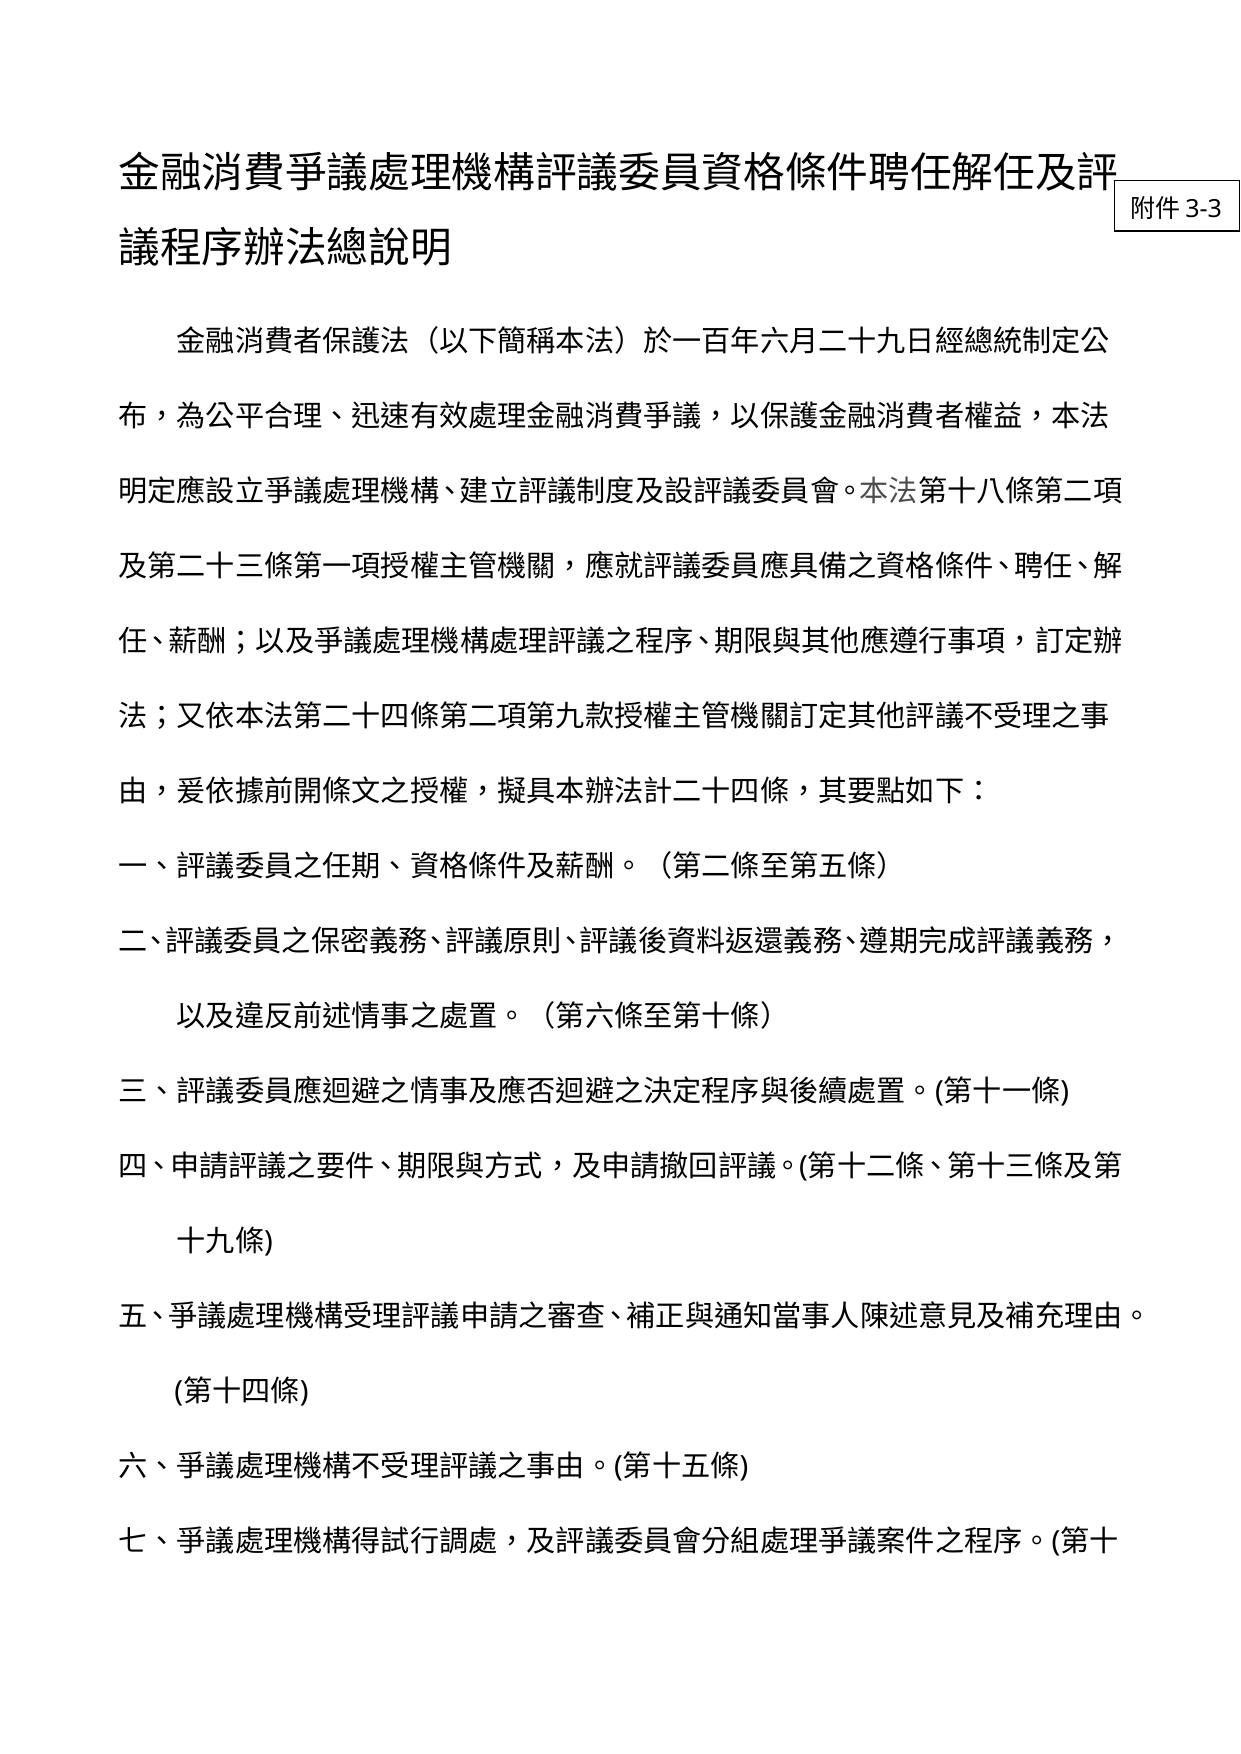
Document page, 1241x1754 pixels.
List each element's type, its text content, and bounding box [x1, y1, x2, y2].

text 三、評議委員應迴避之情事及應否迴避之決定程序與後續處置。(第十一條) [118, 1051, 1122, 1126]
text 六、爭議處理機構不受理評議之事由。(第十五條) [118, 1426, 1122, 1501]
text 金融消費者保護法（以下簡稱本法）於一百年六月二十九日經總統制定公布，為公平合理、迅速有效處理金融消費爭議，以保護金融消費者權益，本法明定應設立爭議處理機構、建立評議制度及設評議委員會。本法第十八條第二項及第二十三條第一項授權主管機關，應就評議委員應具備之資格條件、聘任、解任、薪酬；以及爭議處理機構處理評議之程序、期限與其他應遵行事項，訂定辦法；又依本法第二十四條第二項第九款授權主管機關訂定其他評議不受理之事由，爰依據前開條文之授權，擬具本辦法計二十四條，其要點如下： [118, 301, 1122, 826]
text 附件3-3 [1130, 188, 1223, 223]
text 金融消費爭議處理機構評議委員資格條件聘任解任及評議程序辦法總說明 [118, 132, 1125, 282]
text 五、爭議處理機構受理評議申請之審查、補正與通知當事人陳述意見及補充理由。(第十四條) [118, 1276, 1122, 1426]
text 七、爭議處理機構得試行調處，及評議委員會分組處理爭議案件之程序。(第十 [118, 1501, 1122, 1576]
text 金融消費者保護法（以下簡稱本法）於一百年六月二十九日經總統制定公布，為公平合理、迅速有效處理金融消費爭議，以保護金融消費者權益，本法明定應設立爭議處理機構、建立評議制度及設評議委員會。本法第十八條第二項及第二十三條第一項授權主管機關，應就評議委員應具備之資格條件、聘任、解任、薪酬；以及爭議處理機構處理評議之程序、期限與其他應遵行事項，訂定辦法；又依本法第二十四條第二項第九款授權主管機關訂定其他評議不受理之事由，爰依據前開條文之授權，擬具本辦法計二十四條，其要點如下： [1115, 181, 1239, 230]
text 二、評議委員之保密義務、評議原則、評議後資料返還義務、遵期完成評議義務，以及違反前述情事之處置。（第六條至第十條） [118, 901, 1122, 1051]
text 一、評議委員之任期、資格條件及薪酬。（第二條至第五條） [118, 826, 1122, 901]
text 四、申請評議之要件、期限與方式，及申請撤回評議。(第十二條、第十三條及第十九條) [118, 1126, 1122, 1276]
